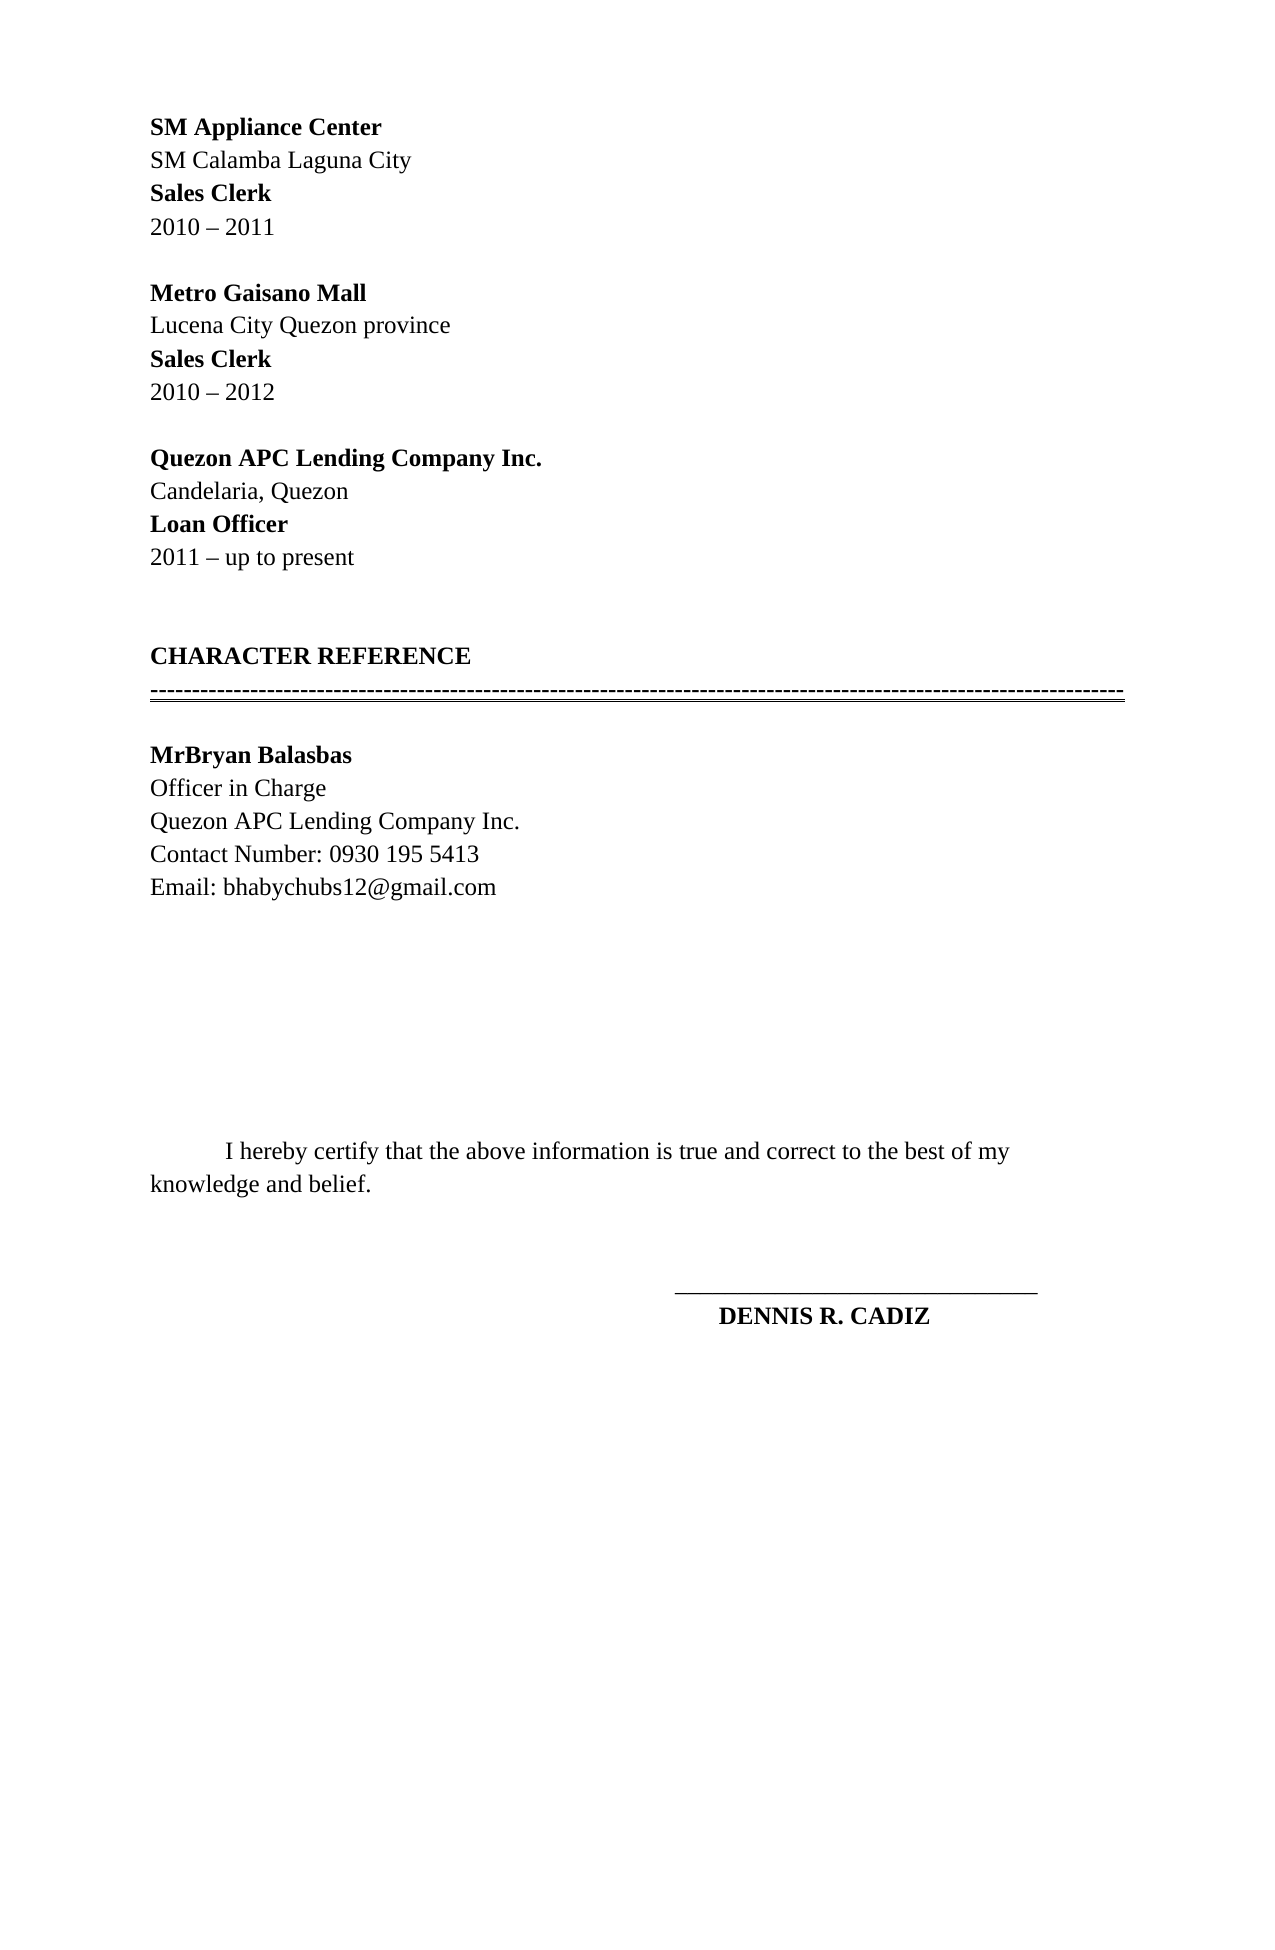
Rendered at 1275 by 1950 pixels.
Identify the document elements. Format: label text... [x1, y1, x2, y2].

text --------------------------------------------------------------------------------------------------------------------- [150, 674, 1125, 699]
text Email: bhabychubs12@gmail.com [150, 872, 1125, 901]
text 2010 – 2012 [150, 377, 1125, 405]
text 2011 – up to present [150, 542, 1125, 571]
text CHARACTER REFERENCE [150, 641, 1125, 669]
text Candelaria, Quezon [150, 476, 1125, 504]
text SM Appliance Center [150, 112, 1125, 141]
text Sales Clerk [150, 344, 1125, 372]
text MrBryan Balasbas [150, 740, 1125, 769]
text SM Calamba Laguna City [150, 146, 1125, 174]
text Metro Gaisano Mall [150, 278, 1125, 306]
text 2010 – 2011 [150, 212, 1125, 240]
text Officer in Charge [150, 773, 1125, 802]
text Contact Number: 0930 195 5413 [150, 839, 1125, 868]
text Loan Officer [150, 509, 1125, 537]
text Quezon APC Lending Company Inc. [150, 806, 1125, 835]
text _____________________________ [150, 1268, 1125, 1297]
text DENNIS R. CADIZ [150, 1301, 1125, 1330]
text Sales Clerk [150, 178, 1125, 207]
text Lucena City Quezon province [150, 311, 1125, 339]
text I hereby certify that the above information is true and correct to the best of my knowledge and belief. [150, 1136, 1125, 1198]
text Quezon APC Lending Company Inc. [150, 443, 1125, 471]
